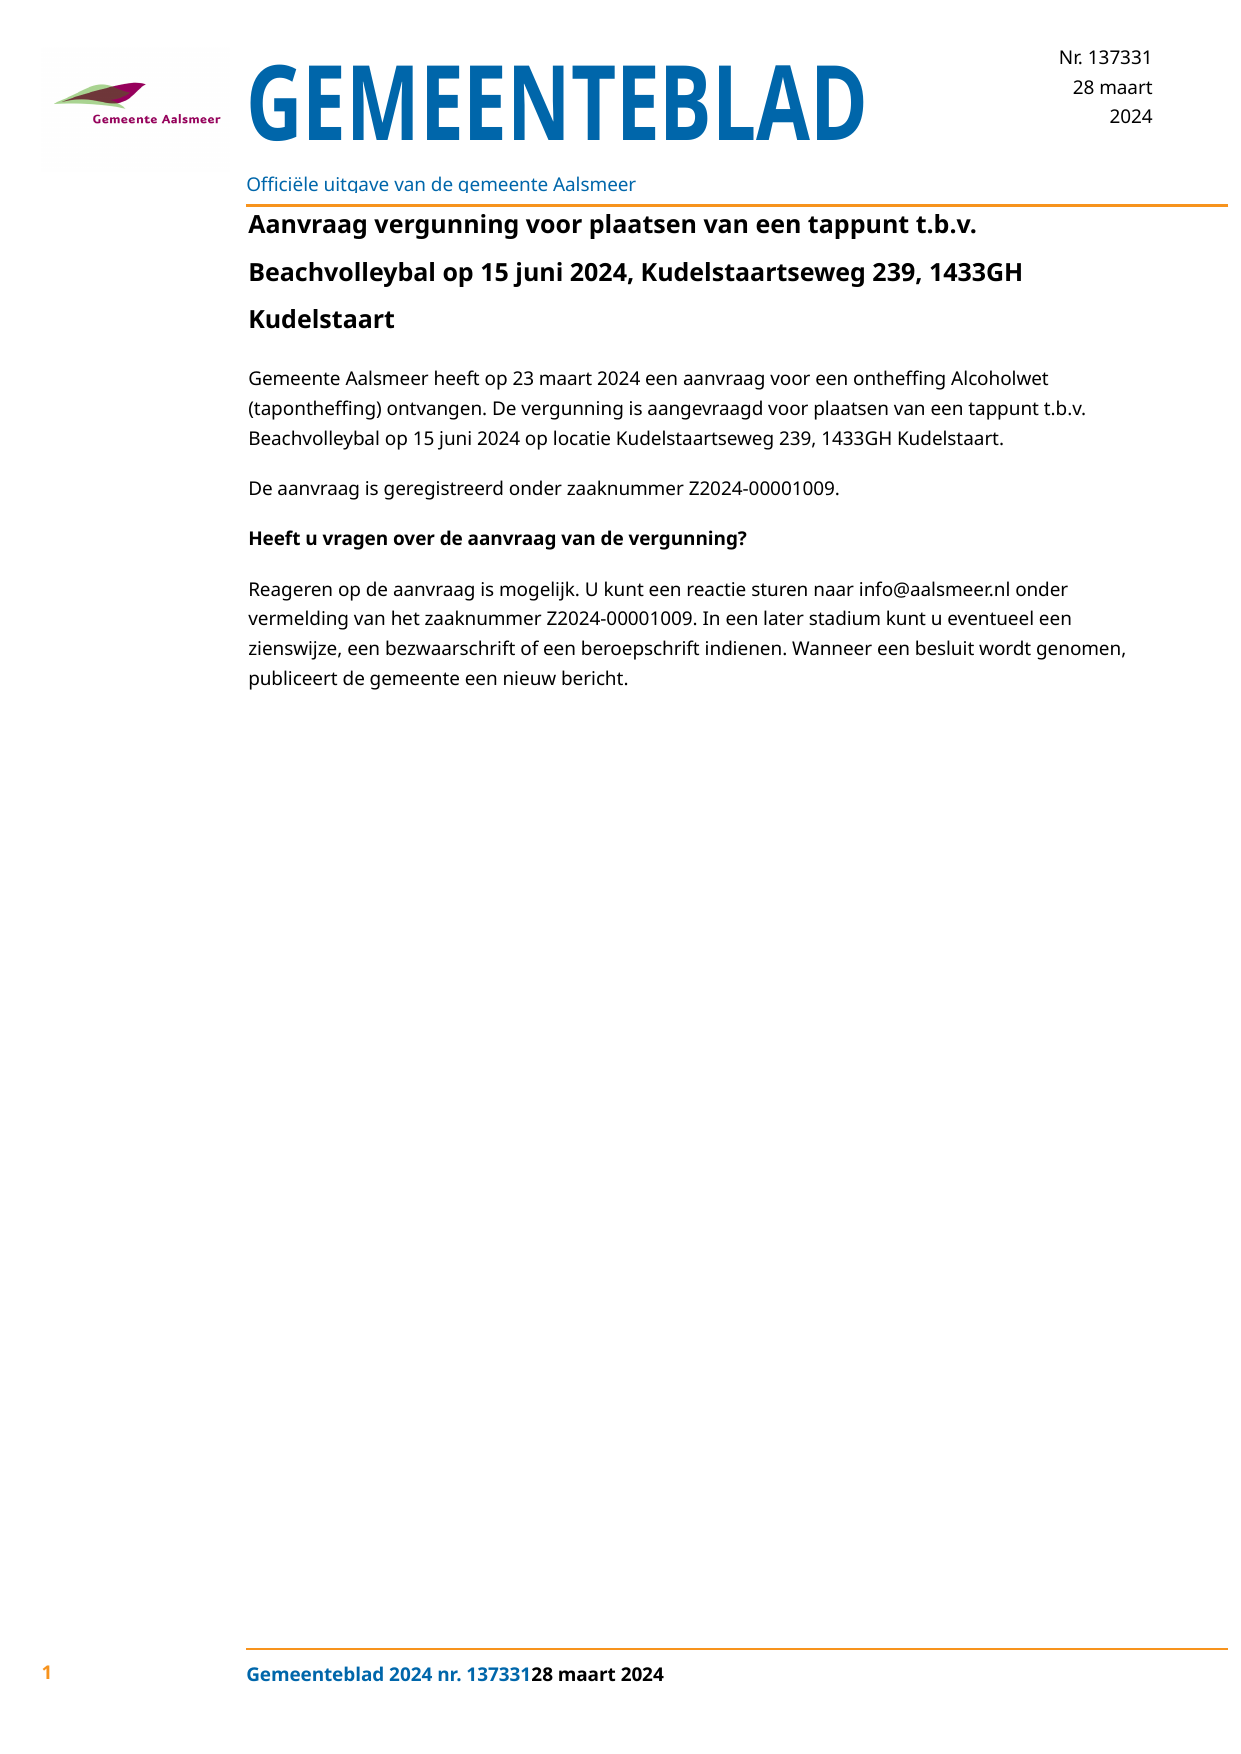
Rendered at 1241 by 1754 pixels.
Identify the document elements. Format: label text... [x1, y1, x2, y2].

text Reageren op de aanvraag is mogelijk. U kunt een reactie sturen naar info@aalsmeer.nl onder vermelding van het zaaknummer Z2024-00001009. In een later stadium kunt u eventueel een zienswijze, een bezwaarschrift of een beroepschrift indienen. Wanneer een besluit wordt genomen, publiceert de gemeente een nieuw bericht. [248, 576, 1152, 690]
text De aanvraag is geregistreerd onder zaaknummer Z2024-00001009. [248, 475, 1152, 501]
text Gemeente Aalsmeer heeft op 23 maart 2024 een aanvraag voor een ontheffing Alcoholwet (tapontheffing) ontvangen. De vergunning is aangevraagd voor plaatsen van een tappunt t.b.v. Beachvolleybal op 15 juni 2024 op locatie Kudelstaartseweg 239, 1433GH Kudelstaart. [248, 366, 1152, 450]
text Aanvraag vergunning voor plaatsen van een tappunt t.b.v. Beachvolleybal op 15 juni 2024, Kudelstaartseweg 239, 1433GH Kudelstaart [248, 207, 1152, 336]
picture [41, 47, 231, 172]
text Heeft u vragen over de aanvraag van de vergunning? [248, 526, 1152, 551]
